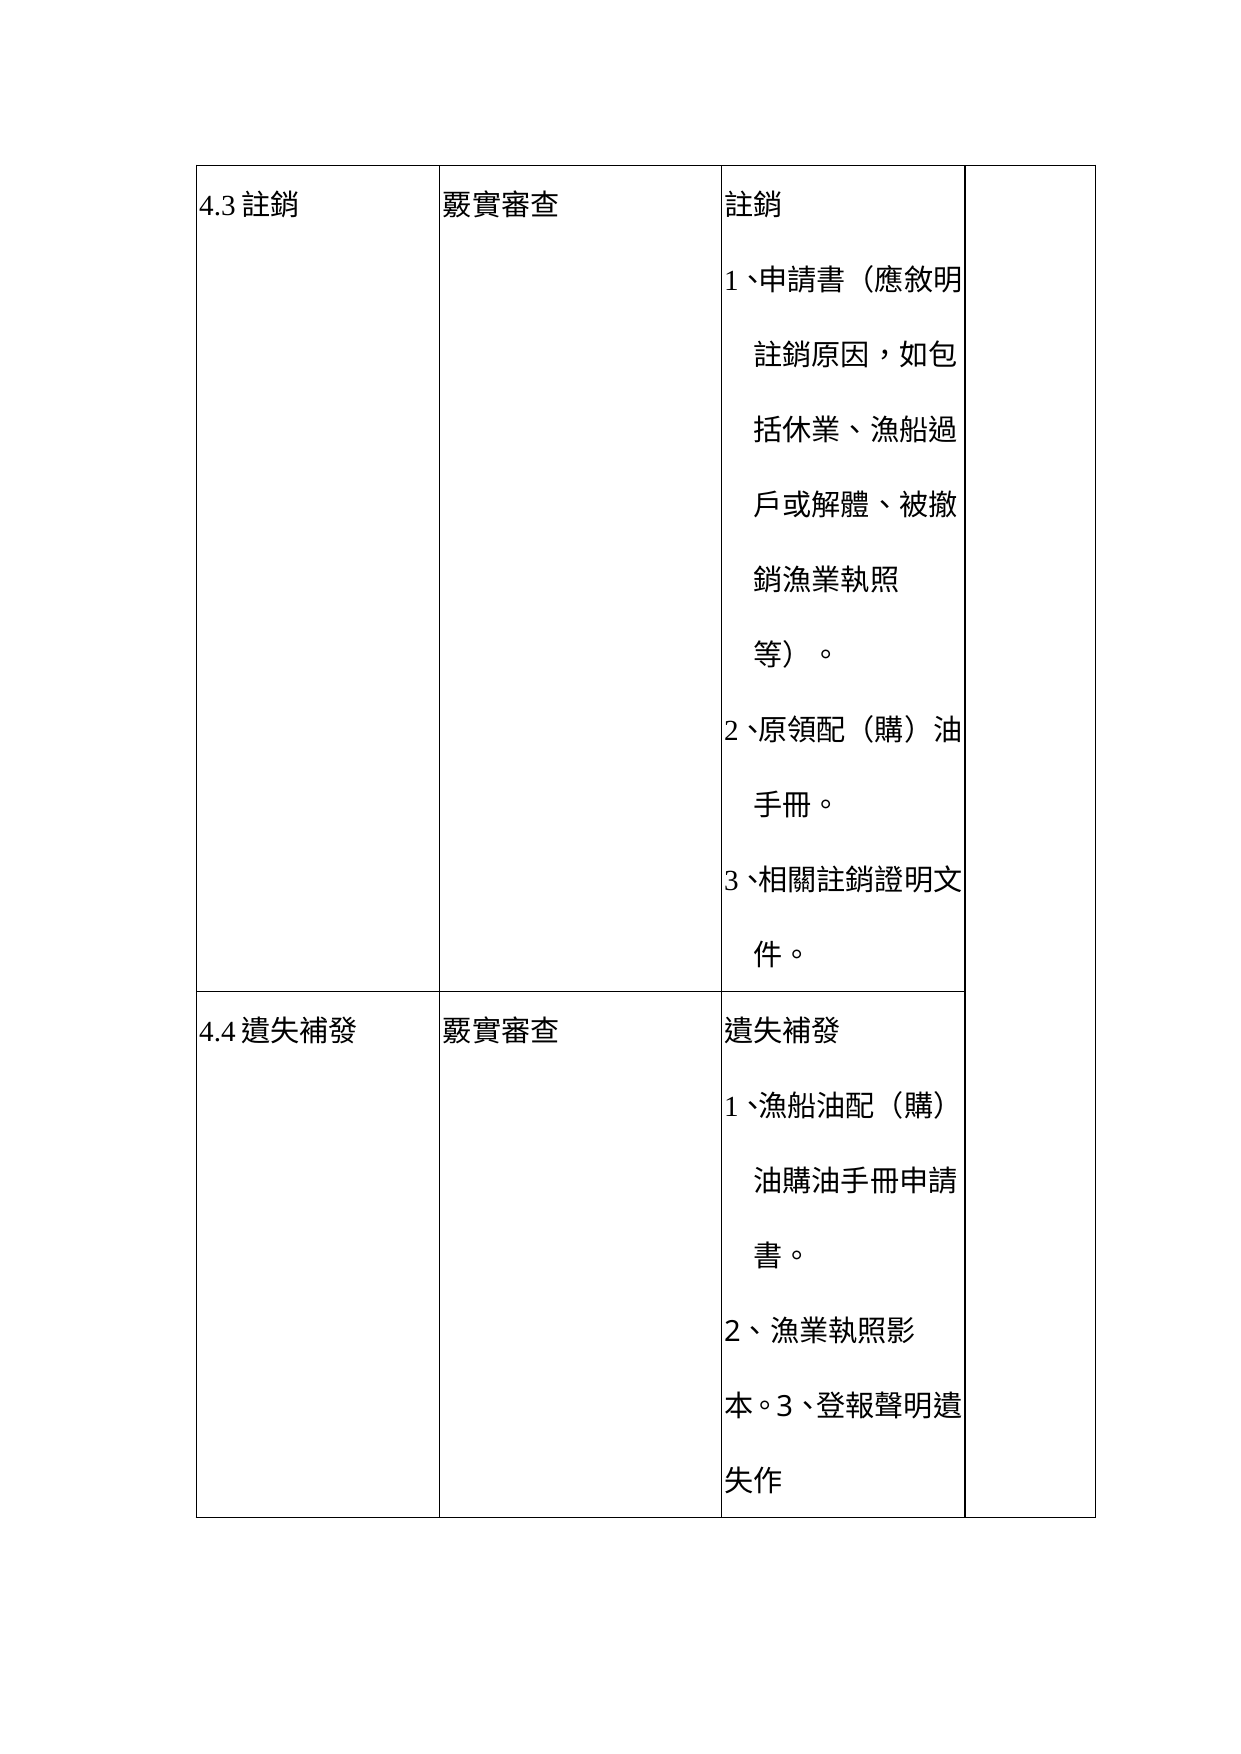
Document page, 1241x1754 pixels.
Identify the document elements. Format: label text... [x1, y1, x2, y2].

table_cell [966, 166, 1095, 1517]
table_cell 遺失補發 1、漁船油配（購）油購油手冊申請書。 2、漁業執照影本。3、登報聲明遺失作 [722, 992, 964, 1517]
table_cell 註銷 1、申請書（應敘明註銷原因，如包括休業、漁船過戶或解體、被撤銷漁業執照等）。 2、原領配（購）油手冊。 3、相關註銷證明文件。 [722, 166, 964, 991]
table_cell 覈實審查 [440, 166, 721, 991]
table_cell 覈實審查 [440, 992, 721, 1517]
table_cell 4.4遺失補發 [197, 992, 439, 1517]
table_cell 4.3註銷 [197, 166, 439, 991]
